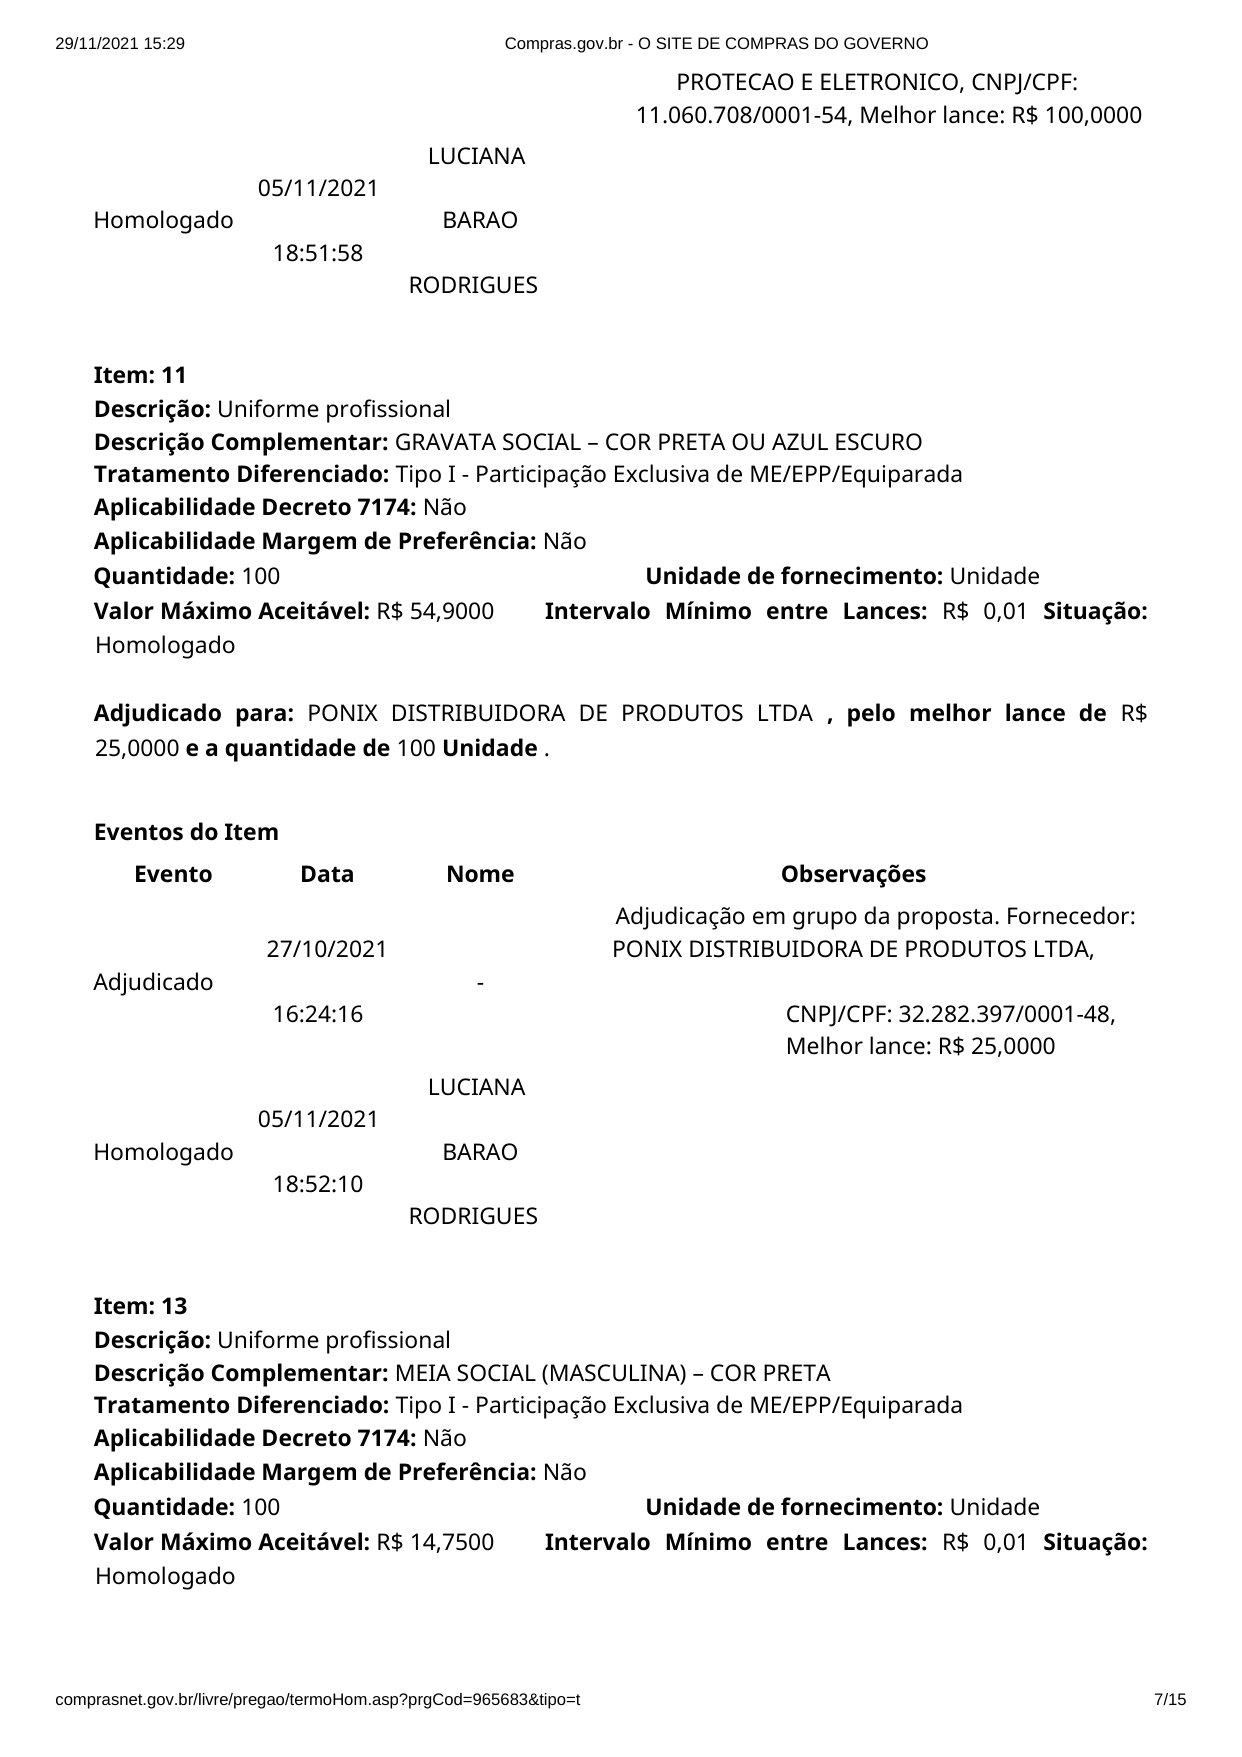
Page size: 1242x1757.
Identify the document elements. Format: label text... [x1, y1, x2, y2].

text 18:52:10 [272, 1168, 1148, 1199]
text Adjudicado - [93, 966, 1148, 997]
text 05/11/2021 [258, 1103, 1148, 1134]
text Descrição Complementar: GRAVATA SOCIAL – COR PRETA OU AZUL ESCURO [94, 426, 1148, 457]
text PROTECAO E ELETRONICO, CNPJ/CPF: [93, 66, 1078, 97]
text LUCIANA [428, 139, 1148, 171]
text Homologado BARAO [93, 1135, 1148, 1167]
text LUCIANA [428, 1071, 1148, 1102]
text Descrição Complementar: MEIA SOCIAL (MASCULINA) – COR PRETA [94, 1357, 1148, 1388]
text 18:51:58 [272, 237, 1148, 268]
text RODRIGUES [408, 1200, 1148, 1231]
text Tratamento Diferenciado: Tipo I - Participação Exclusiva de ME/EPP/Equiparada [94, 1389, 1148, 1420]
text 27/10/2021 PONIX DISTRIBUIDORA DE PRODUTOS LTDA, [93, 933, 1148, 964]
text Descrição: Uniforme profissional [94, 1324, 1148, 1356]
text Evento Data Nome Observações [93, 858, 1148, 889]
text Descrição: Uniforme profissional [94, 393, 1148, 424]
text Aplicabilidade Margem de Preferência: Não [94, 1456, 1148, 1488]
text Item: 13 [94, 1289, 1148, 1321]
text 05/11/2021 [258, 172, 1148, 203]
text Valor Máximo Aceitável: R$ 14,7500 Intervalo Mínimo entre Lances: R$ 0,01 Situação: Homologado [94, 1526, 1148, 1592]
text Item: 11 [94, 358, 1148, 390]
text Aplicabilidade Decreto 7174: Não [94, 1422, 1148, 1453]
text Tratamento Diferenciado: Tipo I - Participação Exclusiva de ME/EPP/Equiparada [94, 458, 1148, 489]
text 11.060.708/0001-54, Melhor lance: R$ 100,0000 [93, 99, 1142, 130]
text Quantidade: 100 Unidade de fornecimento: Unidade [93, 560, 1148, 591]
text Eventos do Item [94, 816, 1148, 847]
text Adjudicação em grupo da proposta. Fornecedor: [93, 900, 1136, 931]
text Aplicabilidade Decreto 7174: Não [94, 491, 1148, 522]
text Aplicabilidade Margem de Preferência: Não [94, 525, 1148, 557]
text 16:24:16 CNPJ/CPF: 32.282.397/0001-48, Melhor lance: R$ 25,0000 [272, 998, 1148, 1061]
text RODRIGUES [408, 269, 1148, 300]
text Homologado BARAO [93, 204, 1148, 236]
text Adjudicado para: PONIX DISTRIBUIDORA DE PRODUTOS LTDA , pelo melhor lance de R$ 25,0000 e a quantidade de 100 Unidade . [94, 697, 1148, 763]
text Valor Máximo Aceitável: R$ 54,9000 Intervalo Mínimo entre Lances: R$ 0,01 Situação: Homologado [94, 595, 1148, 661]
text Quantidade: 100 Unidade de fornecimento: Unidade [93, 1491, 1148, 1522]
